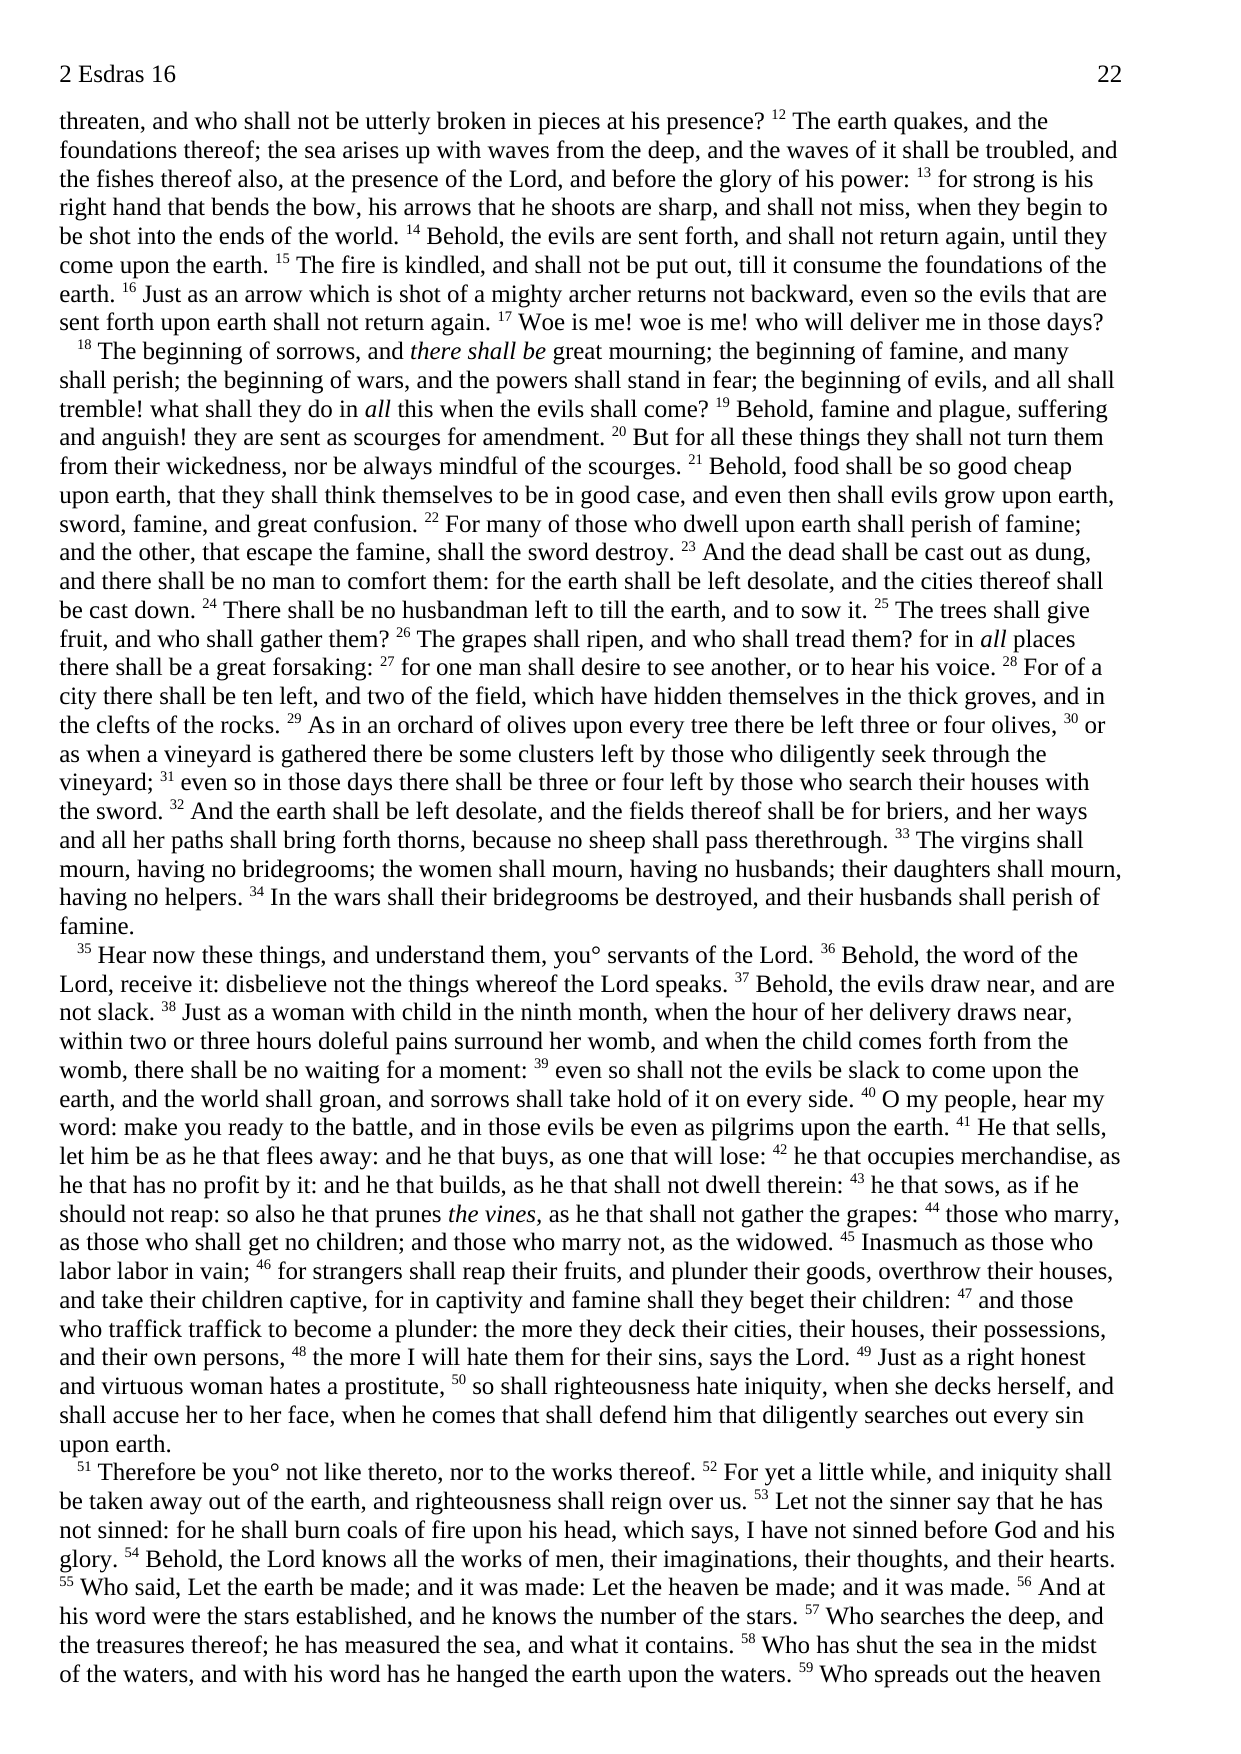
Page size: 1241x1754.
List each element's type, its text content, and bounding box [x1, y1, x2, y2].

text 51 Therefore be you° not like thereto, nor to the works thereof. 52 For yet a little while, and iniquity shall be taken away out of the earth, and righteousness shall reign over us. 53 Let not the sinner say that he has not sinned: for he shall burn coals of fire upon his head, which says, I have not sinned before God and his glory. 54 Behold, the Lord knows all the works of men, their imaginations, their thoughts, and their hearts. 55 Who said, Let the earth be made; and it was made: Let the heaven be made; and it was made. 56 And at his word were the stars established, and he knows the number of the stars. 57 Who searches the deep, and the treasures thereof; he has measured the sea, and what it contains. 58 Who has shut the sea in the midst of the waters, and with his word has he hanged the earth upon the waters. 59 Who spreads out the heaven [59, 1457, 1122, 1687]
text 35 Hear now these things, and understand them, you° servants of the Lord. 36 Behold, the word of the Lord, receive it: disbelieve not the things whereof the Lord speaks. 37 Behold, the evils draw near, and are not slack. 38 Just as a woman with child in the ninth month, when the hour of her delivery draws near, within two or three hours doleful pains surround her womb, and when the child comes forth from the womb, there shall be no waiting for a moment: 39 even so shall not the evils be slack to come upon the earth, and the world shall groan, and sorrows shall take hold of it on every side. 40 O my people, hear my word: make you ready to the battle, and in those evils be even as pilgrims upon the earth. 41 He that sells, let him be as he that flees away: and he that buys, as one that will lose: 42 he that occupies merchandise, as he that has no profit by it: and he that builds, as he that shall not dwell therein: 43 he that sows, as if he should not reap: so also he that prunes the vines, as he that shall not gather the grapes: 44 those who marry, as those who shall get no children; and those who marry not, as the widowed. 45 Inasmuch as those who labor labor in vain; 46 for strangers shall reap their fruits, and plunder their goods, overthrow their houses, and take their children captive, for in captivity and famine shall they beget their children: 47 and those who traffick traffick to become a plunder: the more they deck their cities, their houses, their possessions, and their own persons, 48 the more I will hate them for their sins, says the Lord. 49 Just as a right honest and virtuous woman hates a prostitute, 50 so shall righteousness hate iniquity, when she decks herself, and shall accuse her to her face, when he comes that shall defend him that diligently searches out every sin upon earth. [59, 940, 1122, 1457]
text threaten, and who shall not be utterly broken in pieces at his presence? 12 The earth quakes, and the foundations thereof; the sea arises up with waves from the deep, and the waves of it shall be troubled, and the fishes thereof also, at the presence of the Lord, and before the glory of his power: 13 for strong is his right hand that bends the bow, his arrows that he shoots are sharp, and shall not miss, when they begin to be shot into the ends of the world. 14 Behold, the evils are sent forth, and shall not return again, until they come upon the earth. 15 The fire is kindled, and shall not be put out, till it consume the foundations of the earth. 16 Just as an arrow which is shot of a mighty archer returns not backward, even so the evils that are sent forth upon earth shall not return again. 17 Woe is me! woe is me! who will deliver me in those days? [59, 106, 1122, 336]
text 18 The beginning of sorrows, and there shall be great mourning; the beginning of famine, and many shall perish; the beginning of wars, and the powers shall stand in fear; the beginning of evils, and all shall tremble! what shall they do in all this when the evils shall come? 19 Behold, famine and plague, suffering and anguish! they are sent as scourges for amendment. 20 But for all these things they shall not turn them from their wickedness, nor be always mindful of the scourges. 21 Behold, food shall be so good cheap upon earth, that they shall think themselves to be in good case, and even then shall evils grow upon earth, sword, famine, and great confusion. 22 For many of those who dwell upon earth shall perish of famine; and the other, that escape the famine, shall the sword destroy. 23 And the dead shall be cast out as dung, and there shall be no man to comfort them: for the earth shall be left desolate, and the cities thereof shall be cast down. 24 There shall be no husbandman left to till the earth, and to sow it. 25 The trees shall give fruit, and who shall gather them? 26 The grapes shall ripen, and who shall tread them? for in all places there shall be a great forsaking: 27 for one man shall desire to see another, or to hear his voice. 28 For of a city there shall be ten left, and two of the field, which have hidden themselves in the thick groves, and in the clefts of the rocks. 29 As in an orchard of olives upon every tree there be left three or four olives, 30 or as when a vineyard is gathered there be some clusters left by those who diligently seek through the vineyard; 31 even so in those days there shall be three or four left by those who search their houses with the sword. 32 And the earth shall be left desolate, and the fields thereof shall be for briers, and her ways and all her paths shall bring forth thorns, because no sheep shall pass therethrough. 33 The virgins shall mourn, having no bridegrooms; the women shall mourn, having no husbands; their daughters shall mourn, having no helpers. 34 In the wars shall their bridegrooms be destroyed, and their husbands shall perish of famine. [59, 336, 1122, 940]
